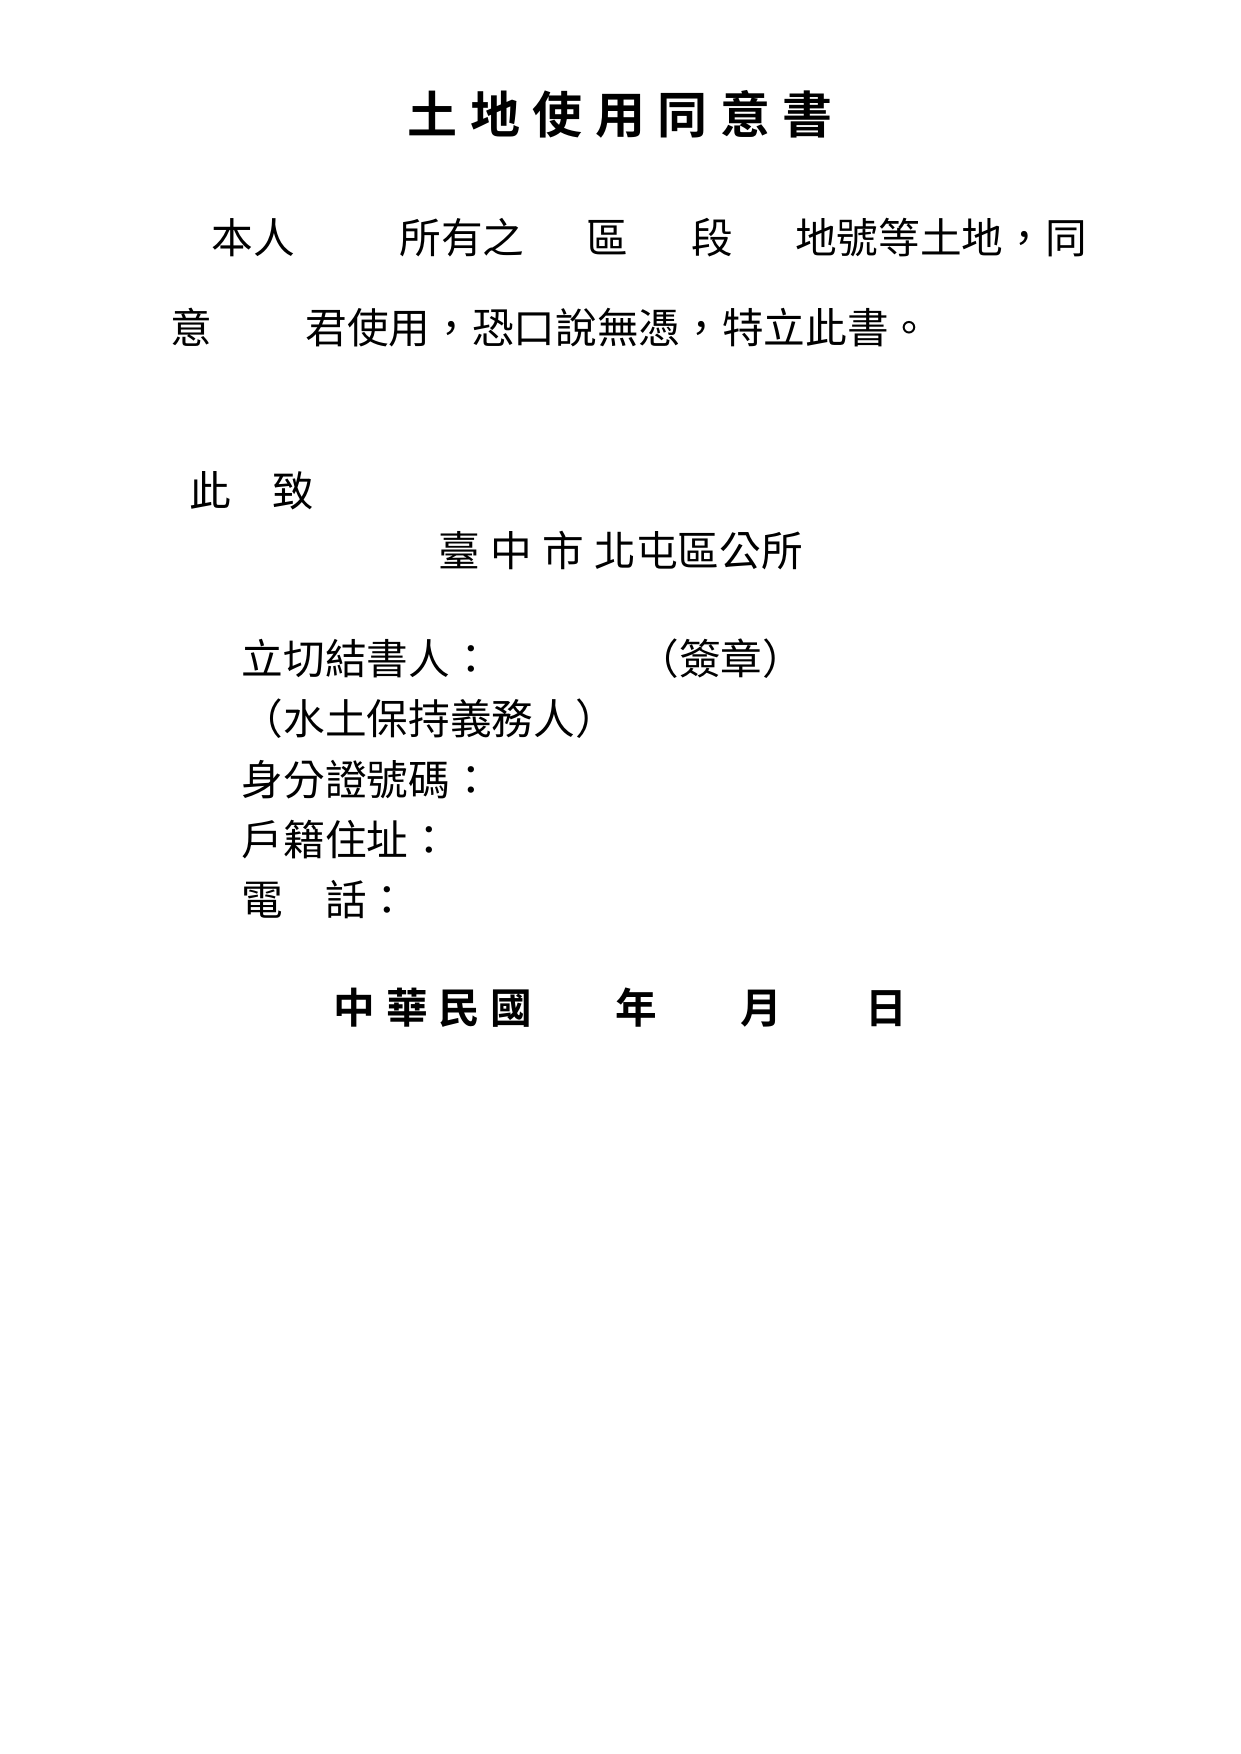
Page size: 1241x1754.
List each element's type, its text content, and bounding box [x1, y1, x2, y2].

text （水土保持義務人） [148, 686, 1092, 747]
text 電 話： [148, 867, 1092, 928]
text 臺 中 市 北屯區公所 [148, 518, 1092, 578]
text 本人 所有之 區 段 地號等土地，同意 君使用，恐口說無憑，特立此書。 [170, 205, 1092, 356]
text 土 地 使 用 同 意 書 [148, 75, 1092, 147]
text 立切結書人： （簽章） [148, 626, 1092, 686]
text 身分證號碼： [148, 747, 1092, 807]
text 戶籍住址： [148, 807, 1092, 867]
text 此 致 [148, 458, 1092, 518]
text 中 華 民 國 年 月 日 [148, 976, 1092, 1036]
